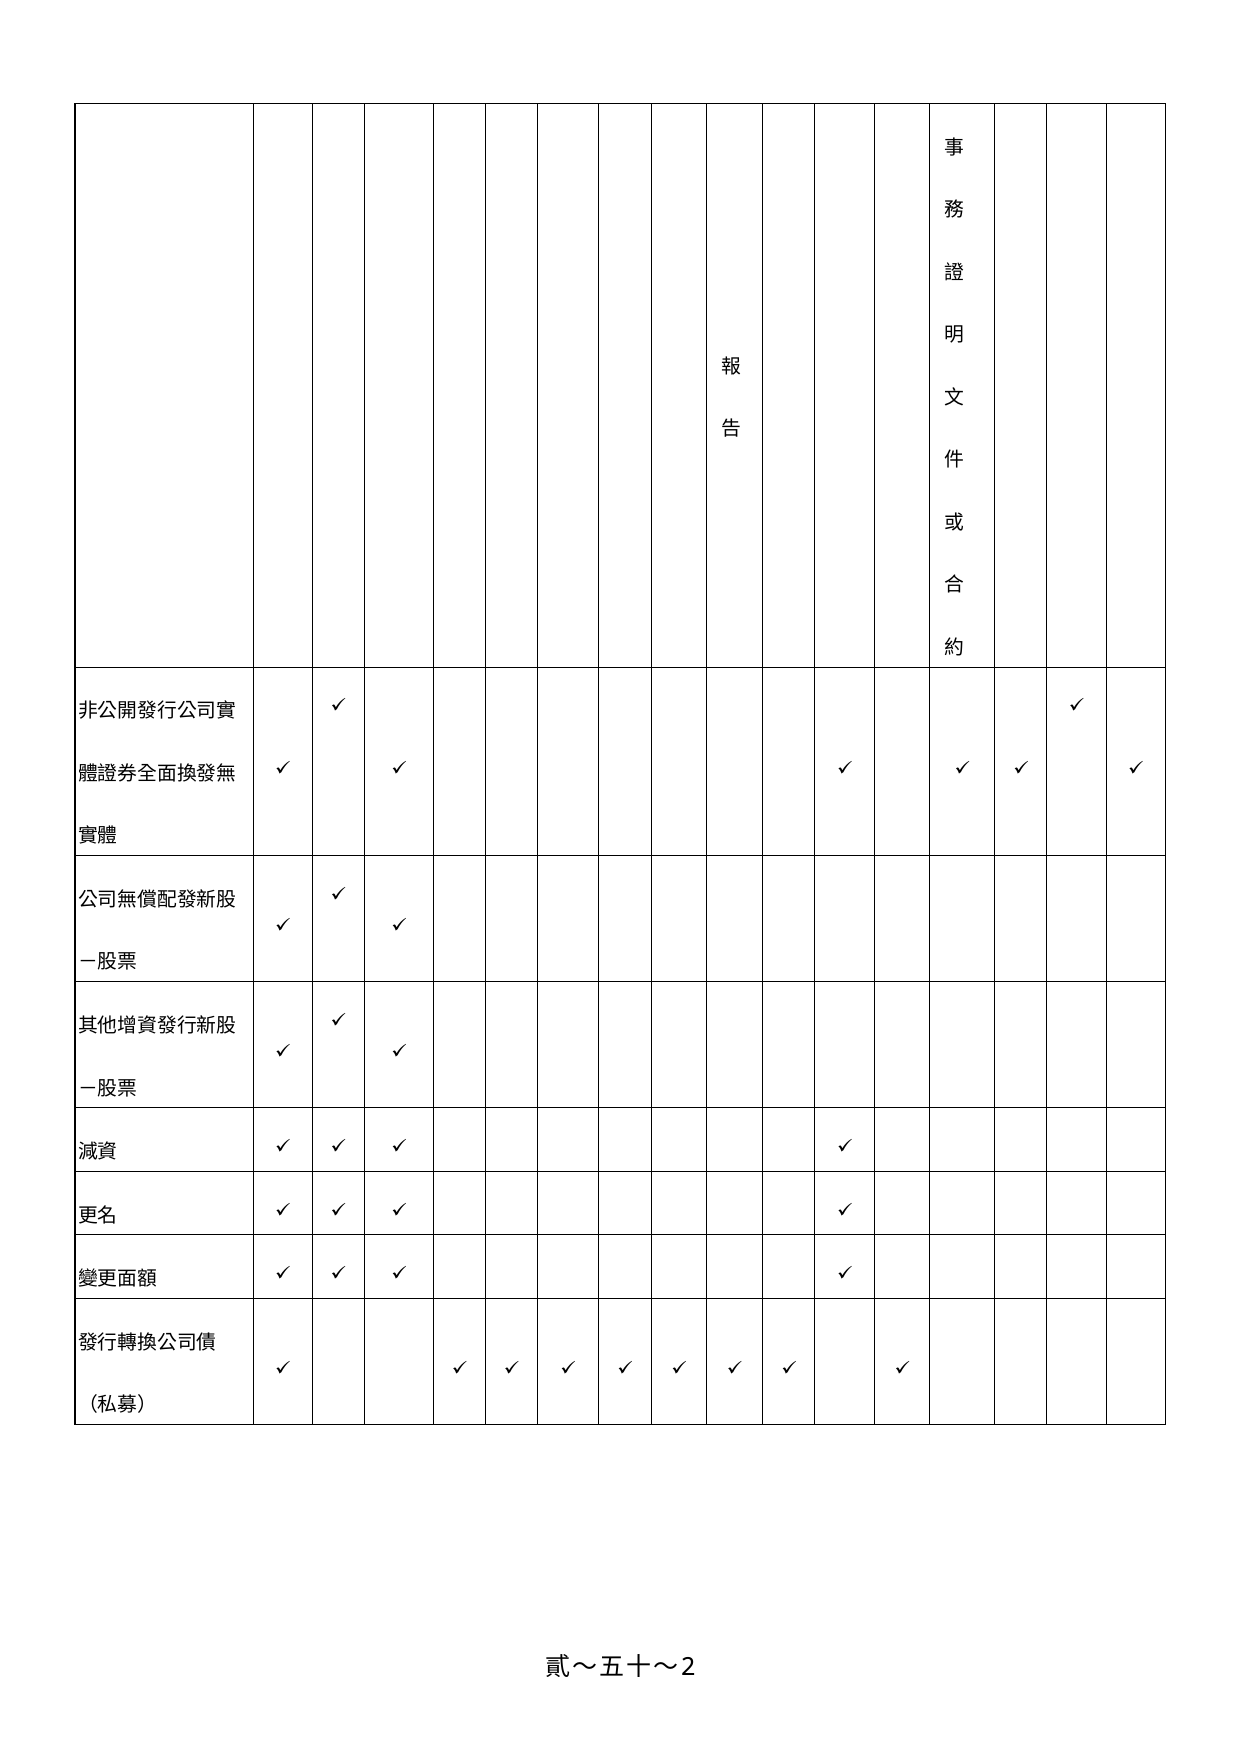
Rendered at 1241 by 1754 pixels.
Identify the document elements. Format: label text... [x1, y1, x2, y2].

table_cell [1107, 1235, 1165, 1298]
table_cell  [599, 1299, 651, 1424]
table_cell [538, 856, 598, 981]
table_cell [434, 982, 485, 1107]
table_cell  [815, 1235, 874, 1298]
table_cell [599, 1235, 651, 1298]
table_header [763, 104, 814, 667]
table_cell [486, 982, 537, 1107]
table_cell [875, 1172, 929, 1234]
table_cell  [875, 1299, 929, 1424]
table_cell  [1107, 668, 1165, 855]
table_cell 其他增資發行新股－股票 [76, 982, 253, 1107]
table_cell [995, 1108, 1046, 1171]
table_cell [995, 1172, 1046, 1234]
table_cell  [763, 1299, 814, 1424]
table_cell [313, 1299, 364, 1424]
table_cell [763, 1108, 814, 1171]
table_cell [1107, 856, 1165, 981]
table_cell [1047, 856, 1106, 981]
table_cell  [313, 856, 364, 981]
table_cell  [254, 1172, 312, 1234]
table_cell [434, 856, 485, 981]
table_cell [995, 856, 1046, 981]
table_cell [1047, 1235, 1106, 1298]
table_cell [707, 982, 762, 1107]
table_cell 更名 [76, 1172, 253, 1234]
table_cell [763, 1235, 814, 1298]
table_cell [434, 1108, 485, 1171]
table_cell [599, 856, 651, 981]
table_cell  [930, 668, 994, 855]
table_cell [486, 1108, 537, 1171]
table_cell  [254, 1235, 312, 1298]
table_header [652, 104, 706, 667]
table_cell [875, 856, 929, 981]
table_cell [538, 1108, 598, 1171]
table_cell [538, 982, 598, 1107]
table_cell [652, 668, 706, 855]
table_cell  [365, 1235, 433, 1298]
table_cell  [313, 982, 364, 1107]
table_cell  [254, 982, 312, 1107]
table_cell  [815, 1108, 874, 1171]
table_cell [815, 856, 874, 981]
table_cell [707, 1235, 762, 1298]
table_header [1047, 104, 1106, 667]
table_cell [486, 1172, 537, 1234]
table_cell  [538, 1299, 598, 1424]
table_header 設立（變更）登記表 [365, 104, 433, 667]
table_cell [1047, 1108, 1106, 1171]
table_cell [995, 1299, 1046, 1424]
table_cell  [254, 856, 312, 981]
table_cell  [434, 1299, 485, 1424]
table_cell [1047, 982, 1106, 1107]
table_cell [1107, 1108, 1165, 1171]
table_cell [486, 1235, 537, 1298]
table_header 公司登記主管機關核准變更登記函 [313, 104, 364, 667]
table_cell  [365, 982, 433, 1107]
table_cell [930, 1299, 994, 1424]
table_cell [486, 856, 537, 981]
table_cell 非公開發行公司實體證券全面換發無實體 [76, 668, 253, 855]
table_cell [599, 668, 651, 855]
table_cell  [652, 1299, 706, 1424]
table_header [486, 104, 537, 667]
table_header 無實體發行登錄申請書(註一) [254, 104, 312, 667]
table_cell  [313, 668, 364, 855]
table_cell  [486, 1299, 537, 1424]
table_header [875, 104, 929, 667]
table_cell [815, 1299, 874, 1424]
table_header [815, 104, 874, 667]
table_header [995, 104, 1046, 667]
table_cell  [365, 1172, 433, 1234]
table_cell [707, 856, 762, 981]
table_cell [875, 1235, 929, 1298]
table_cell  [254, 668, 312, 855]
table_cell [875, 982, 929, 1107]
table_cell [434, 1172, 485, 1234]
table_cell [599, 982, 651, 1107]
table_cell [434, 668, 485, 855]
table_cell [875, 1108, 929, 1171]
table_header [599, 104, 651, 667]
table_cell [1107, 1299, 1165, 1424]
table_cell  [313, 1235, 364, 1298]
table_cell [486, 668, 537, 855]
table_cell [652, 1108, 706, 1171]
table_cell [1107, 982, 1165, 1107]
table_cell  [254, 1108, 312, 1171]
table_header [1107, 104, 1165, 667]
table_cell [815, 982, 874, 1107]
table_header [538, 104, 598, 667]
table_header 股東會議事錄 [434, 104, 485, 667]
table_cell  [815, 1172, 874, 1234]
table_header [76, 104, 253, 667]
table_header 事務證明文件或合約 [930, 104, 994, 667]
table_cell  [313, 1108, 364, 1171]
table_cell [538, 1172, 598, 1234]
table_cell [365, 1299, 433, 1424]
table_cell [707, 1172, 762, 1234]
table_cell [1047, 1299, 1106, 1424]
table_cell 發行轉換公司債（私募） [76, 1299, 253, 1424]
table_cell [652, 856, 706, 981]
table_cell  [815, 668, 874, 855]
table_header 報告 [707, 104, 762, 667]
table_cell [930, 856, 994, 981]
table_cell [875, 668, 929, 855]
table_cell 變更面額 [76, 1235, 253, 1298]
table_cell [995, 982, 1046, 1107]
table_cell [652, 1172, 706, 1234]
table_cell [1107, 1172, 1165, 1234]
table_cell  [995, 668, 1046, 855]
table_cell [930, 1235, 994, 1298]
table_cell [538, 1235, 598, 1298]
table_cell [1047, 1172, 1106, 1234]
table_cell  [313, 1172, 364, 1234]
table_cell  [365, 1108, 433, 1171]
table_cell [599, 1108, 651, 1171]
table_cell 減資 [76, 1108, 253, 1171]
table_cell  [365, 856, 433, 981]
table_cell [995, 1235, 1046, 1298]
table_cell  [365, 668, 433, 855]
table_cell [707, 668, 762, 855]
table_cell [652, 982, 706, 1107]
table_cell [707, 1108, 762, 1171]
table_cell 公司無償配發新股－股票 [76, 856, 253, 981]
table_cell [930, 1172, 994, 1234]
table_cell [652, 1235, 706, 1298]
table_cell  [254, 1299, 312, 1424]
table_cell [763, 1172, 814, 1234]
table_cell [930, 982, 994, 1107]
table_cell [763, 982, 814, 1107]
table_cell [434, 1235, 485, 1298]
table_cell  [1047, 668, 1106, 855]
table_cell [599, 1172, 651, 1234]
table_cell [763, 668, 814, 855]
table_cell [930, 1108, 994, 1171]
table_cell [538, 668, 598, 855]
table_cell  [707, 1299, 762, 1424]
table_cell [763, 856, 814, 981]
